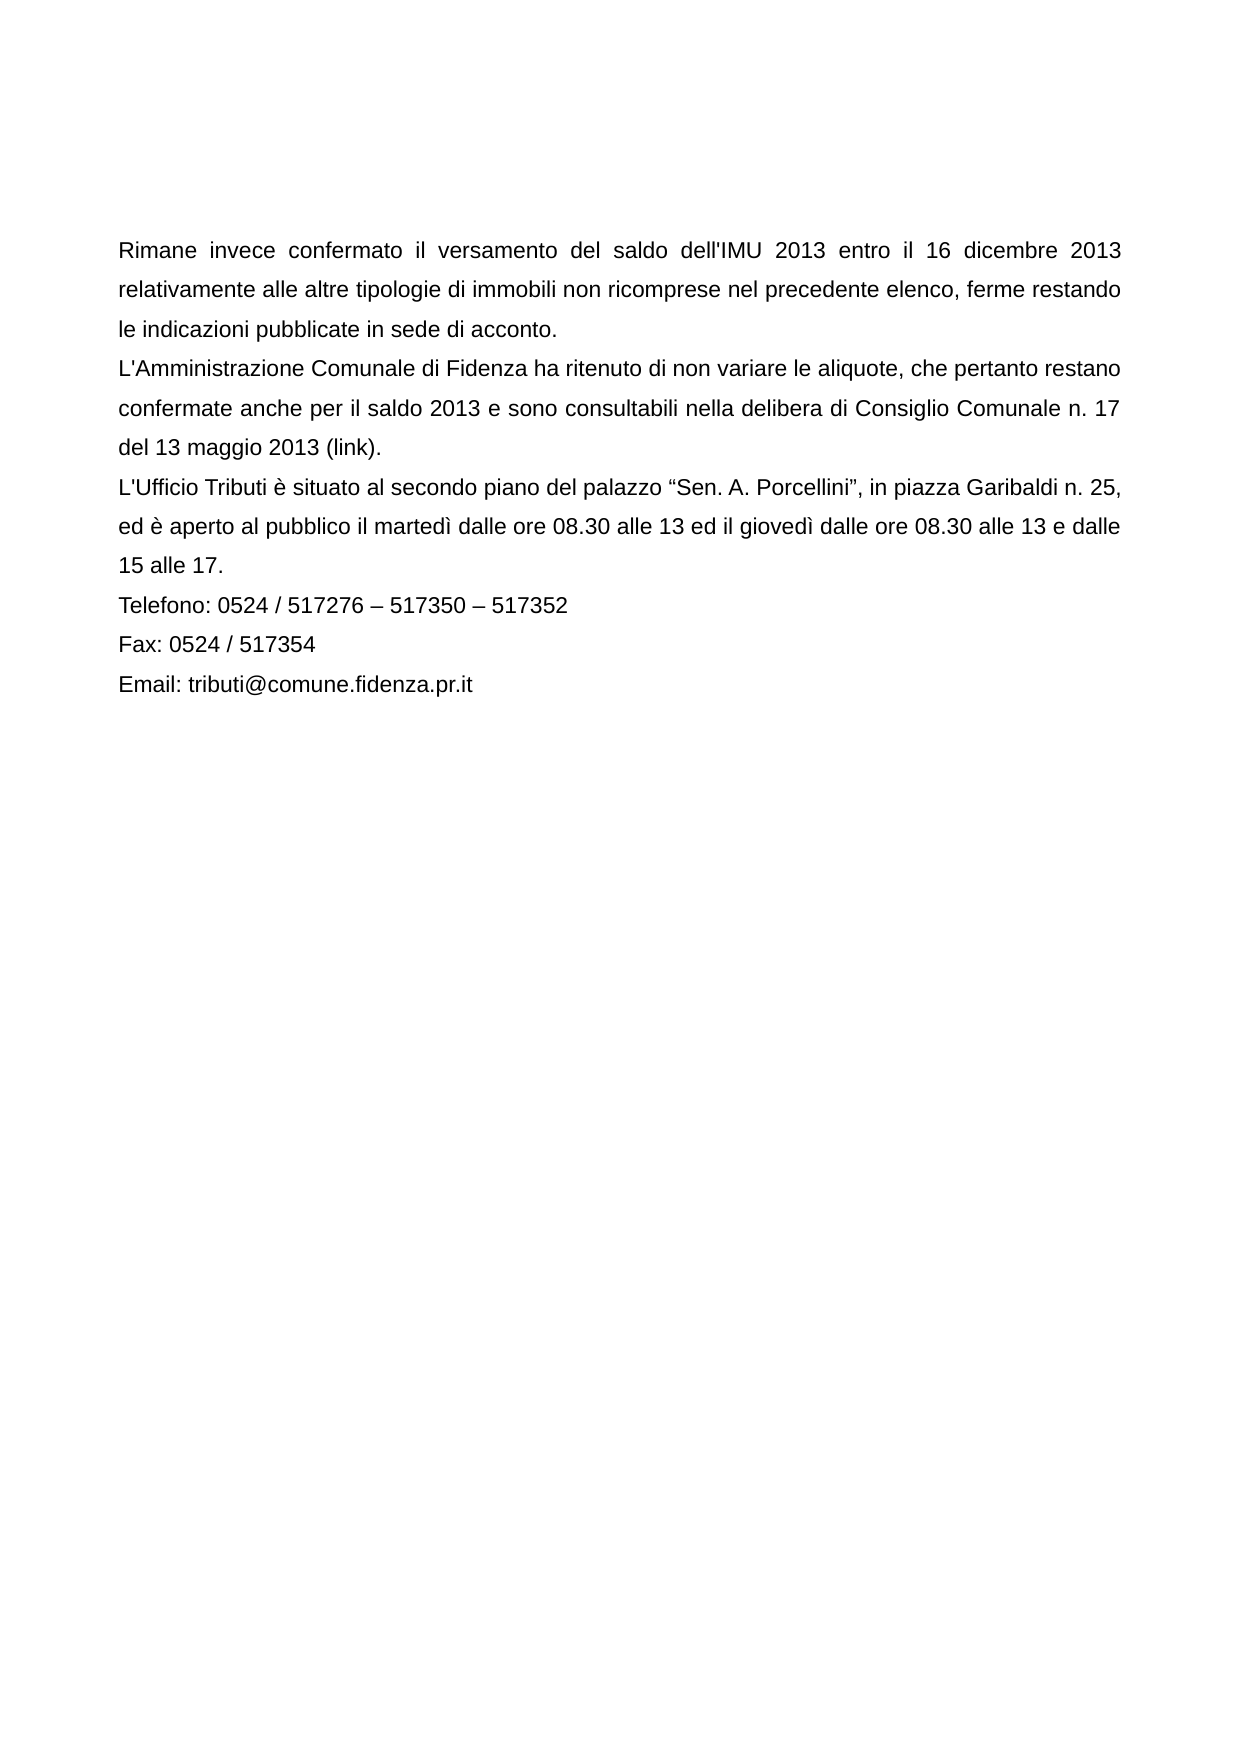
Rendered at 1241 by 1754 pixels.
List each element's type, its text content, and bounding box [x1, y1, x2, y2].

text Fax: 0524 / 517354 [118, 631, 1122, 658]
text L'Amministrazione Comunale di Fidenza ha ritenuto di non variare le aliquote, che pertanto restano confermate anche per il saldo 2013 e sono consultabili nella delibera di Consiglio Comunale n. 17 del 13 maggio 2013 (link). [118, 355, 1122, 460]
text L'Ufficio Tributi è situato al secondo piano del palazzo “Sen. A. Porcellini”, in piazza Garibaldi n. 25, ed è aperto al pubblico il martedì dalle ore 08.30 alle 13 ed il giovedì dalle ore 08.30 alle 13 e dalle 15 alle 17. [118, 473, 1122, 579]
text Rimane invece confermato il versamento del saldo dell'IMU 2013 entro il 16 dicembre 2013 relativamente alle altre tipologie di immobili non ricomprese nel precedente elenco, ferme restando le indicazioni pubblicate in sede di acconto. [118, 237, 1122, 342]
text Telefono: 0524 / 517276 – 517350 – 517352 [118, 592, 1122, 618]
text Email: tributi@comune.fidenza.pr.it [118, 671, 1122, 697]
